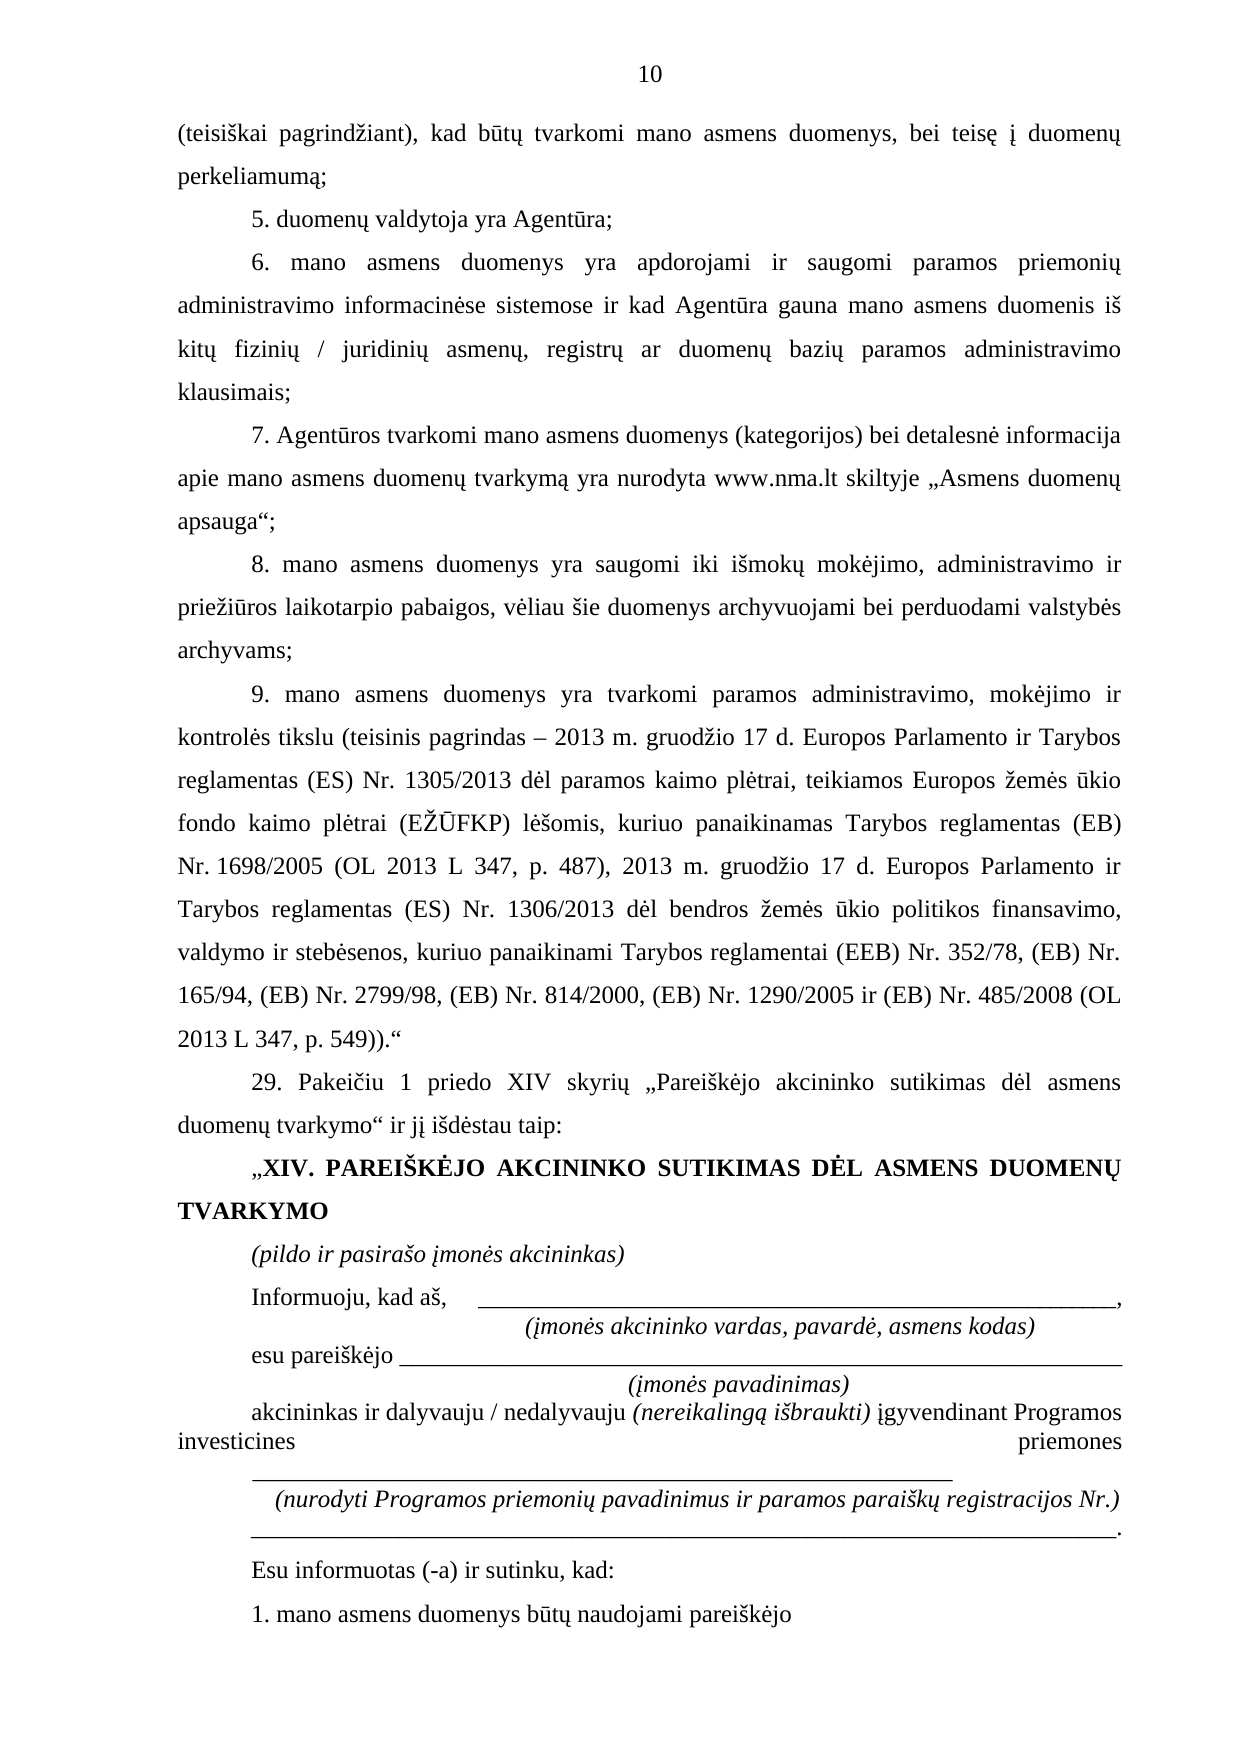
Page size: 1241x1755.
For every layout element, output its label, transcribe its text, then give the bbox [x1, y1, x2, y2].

text 9. mano asmens duomenys yra tvarkomi paramos administravimo, mokėjimo ir kontrolės tikslu (teisinis pagrindas – 2013 m. gruodžio 17 d. Europos Parlamento ir Tarybos reglamentas (ES) Nr. 1305/2013 dėl paramos kaimo plėtrai, teikiamos Europos žemės ūkio fondo kaimo plėtrai (EŽŪFKP) lėšomis, kuriuo panaikinamas Tarybos reglamentas (EB) Nr. 1698/2005 (OL 2013 L 347, p. 487), 2013 m. gruodžio 17 d. Europos Parlamento ir Tarybos reglamentas (ES) Nr. 1306/2013 dėl bendros žemės ūkio politikos finansavimo, valdymo ir stebėsenos, kuriuo panaikinami Tarybos reglamentai (EEB) Nr. 352/78, (EB) Nr. 165/94, (EB) Nr. 2799/98, (EB) Nr. 814/2000, (EB) Nr. 1290/2005 ir (EB) Nr. 485/2008 (OL 2013 L 347, p. 549)).“ [177, 679, 1122, 1052]
text 7. Agentūros tvarkomi mano asmens duomenys (kategorijos) bei detalesnė informacija apie mano asmens duomenų tvarkymą yra nurodyta www.nma.lt skiltyje „Asmens duomenų apsauga“; [177, 420, 1122, 535]
text (įmonės pavadinimas) [177, 1369, 1122, 1397]
text esu pareiškėjo [177, 1340, 1122, 1369]
text 6. mano asmens duomenys yra apdorojami ir saugomi paramos priemonių administravimo informacinėse sistemose ir kad Agentūra gauna mano asmens duomenis iš kitų fizinių / juridinių asmenų, registrų ar duomenų bazių paramos administravimo klausimais; [177, 247, 1122, 406]
text (teisiškai pagrindžiant), kad būtų tvarkomi mano asmens duomenys, bei teisę į duomenų perkeliamumą; [177, 118, 1122, 190]
text 5. duomenų valdytoja yra Agentūra; [177, 204, 1122, 233]
text Esu informuotas (-a) ir sutinku, kad: [177, 1556, 1122, 1584]
text akcininkas ir dalyvauju / nedalyvauju (nereikalingą išbraukti) įgyvendinant Programos investicines priemones ________________________________________________________ [177, 1397, 1122, 1484]
text (įmonės akcininko vardas, pavardė, asmens kodas) [177, 1311, 1122, 1340]
text 29. Pakeičiu 1 priedo XIV skyrių „Pareiškėjo akcininko sutikimas dėl asmens duomenų tvarkymo“ ir jį išdėstau taip: [177, 1067, 1122, 1139]
text 8. mano asmens duomenys yra saugomi iki išmokų mokėjimo, administravimo ir priežiūros laikotarpio pabaigos, vėliau šie duomenys archyvuojami bei perduodami valstybės archyvams; [177, 549, 1122, 664]
text . [177, 1512, 1122, 1541]
text (pildo ir pasirašo įmonės akcininkas) [177, 1239, 1122, 1268]
text „XIV. PAREIŠKĖJO AKCININKO SUTIKIMAS DĖL ASMENS DUOMENŲ TVARKYMO [177, 1153, 1122, 1225]
text (nurodyti Programos priemonių pavadinimus ir paramos paraiškų registracijos Nr.) [177, 1484, 1122, 1512]
text Informuoju, kad aš, ____________________________________________ , [177, 1282, 1122, 1311]
text 1. mano asmens duomenys būtų naudojami pareiškėjo [177, 1599, 1122, 1627]
